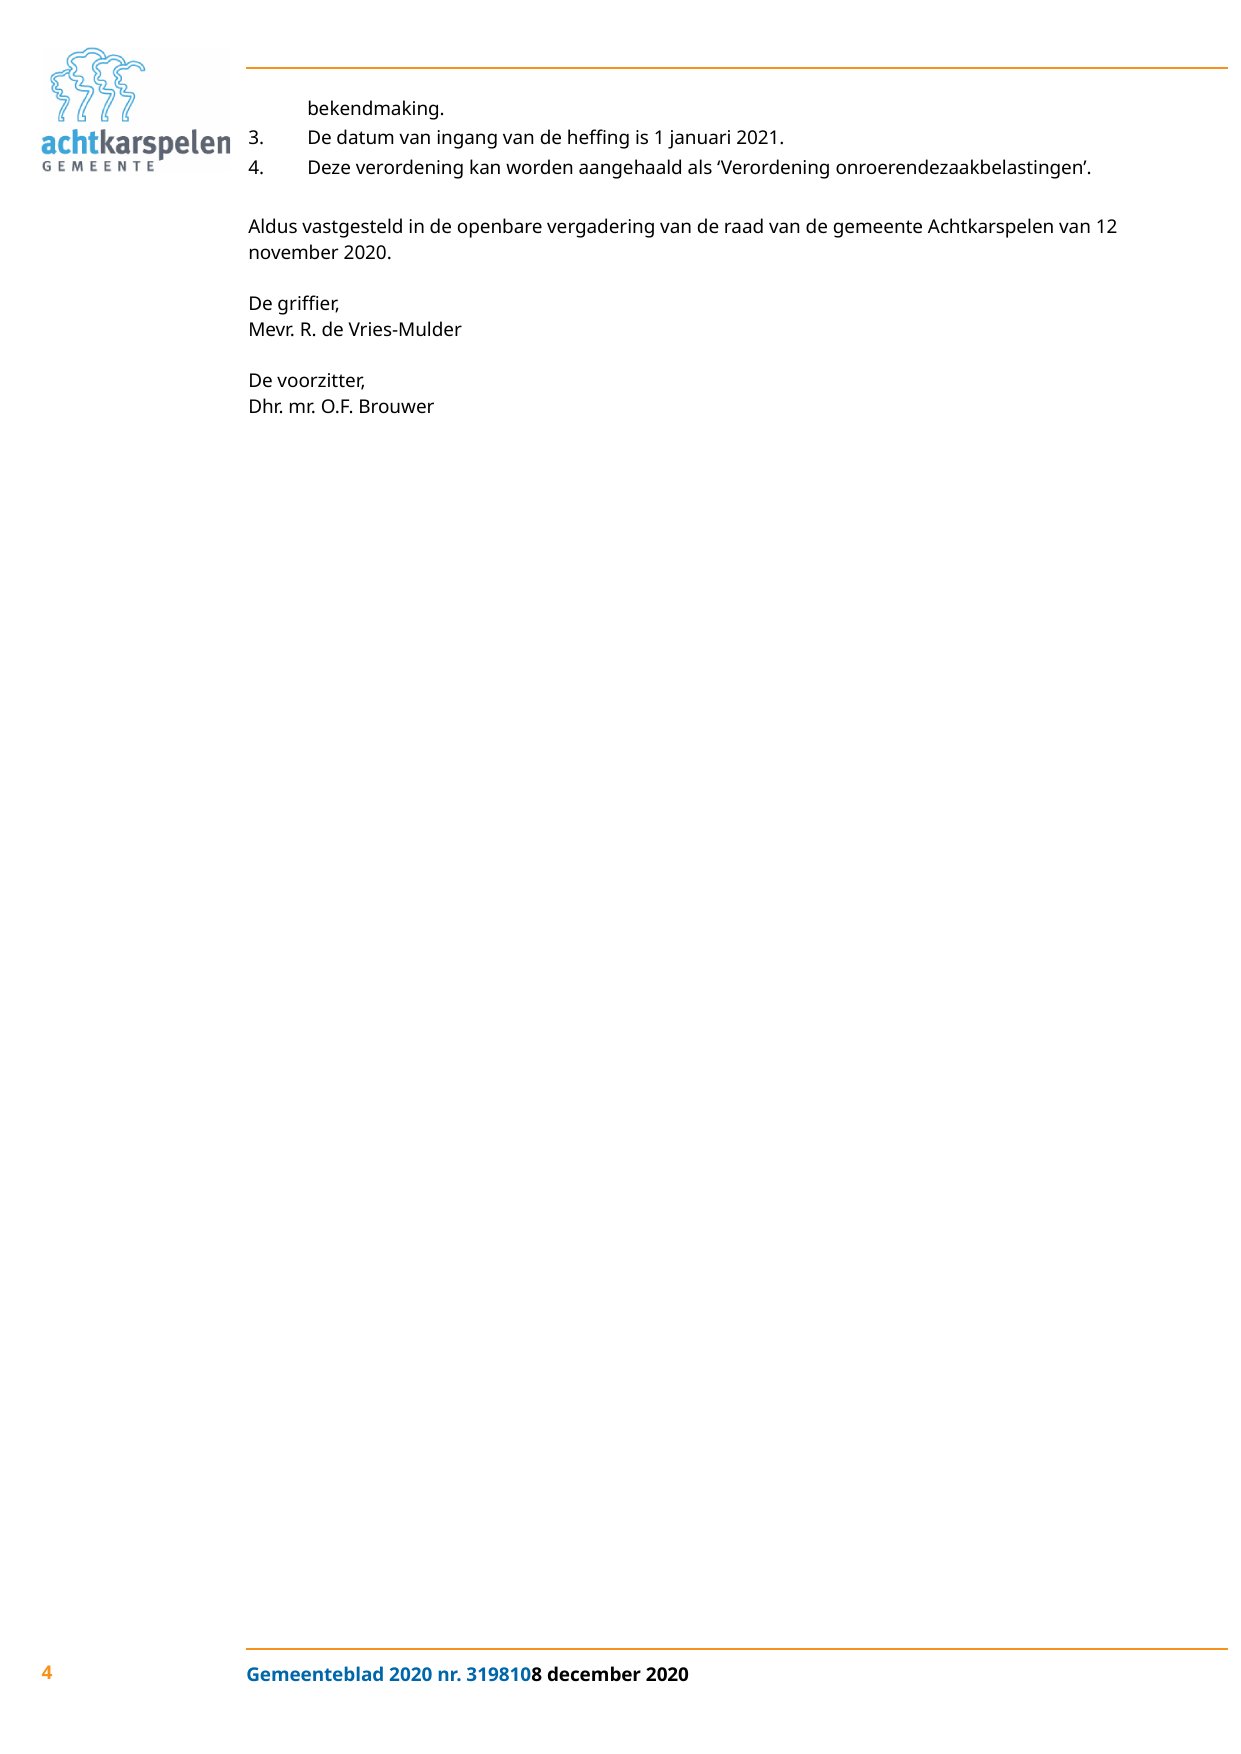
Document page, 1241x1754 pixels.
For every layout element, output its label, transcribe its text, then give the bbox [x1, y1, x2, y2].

text Aldus vastgesteld in de openbare vergadering van de raad van de gemeente Achtkarspelen van 12 november 2020. [248, 213, 1152, 264]
list De datum van ingang van de heffing is 1 januari 2021. [248, 124, 1152, 150]
text Dhr. mr. O.F. Brouwer [248, 393, 1152, 419]
picture [41, 47, 231, 172]
text De voorzitter, [248, 367, 1152, 393]
text Mevr. R. de Vries-Mulder [248, 316, 1152, 342]
text De griffier, [248, 290, 1152, 316]
list Deze verordening kan worden aangehaald als ‘Verordening onroerendezaakbelastingen’. [248, 154, 1152, 180]
list bekendmaking. [248, 95, 1152, 121]
